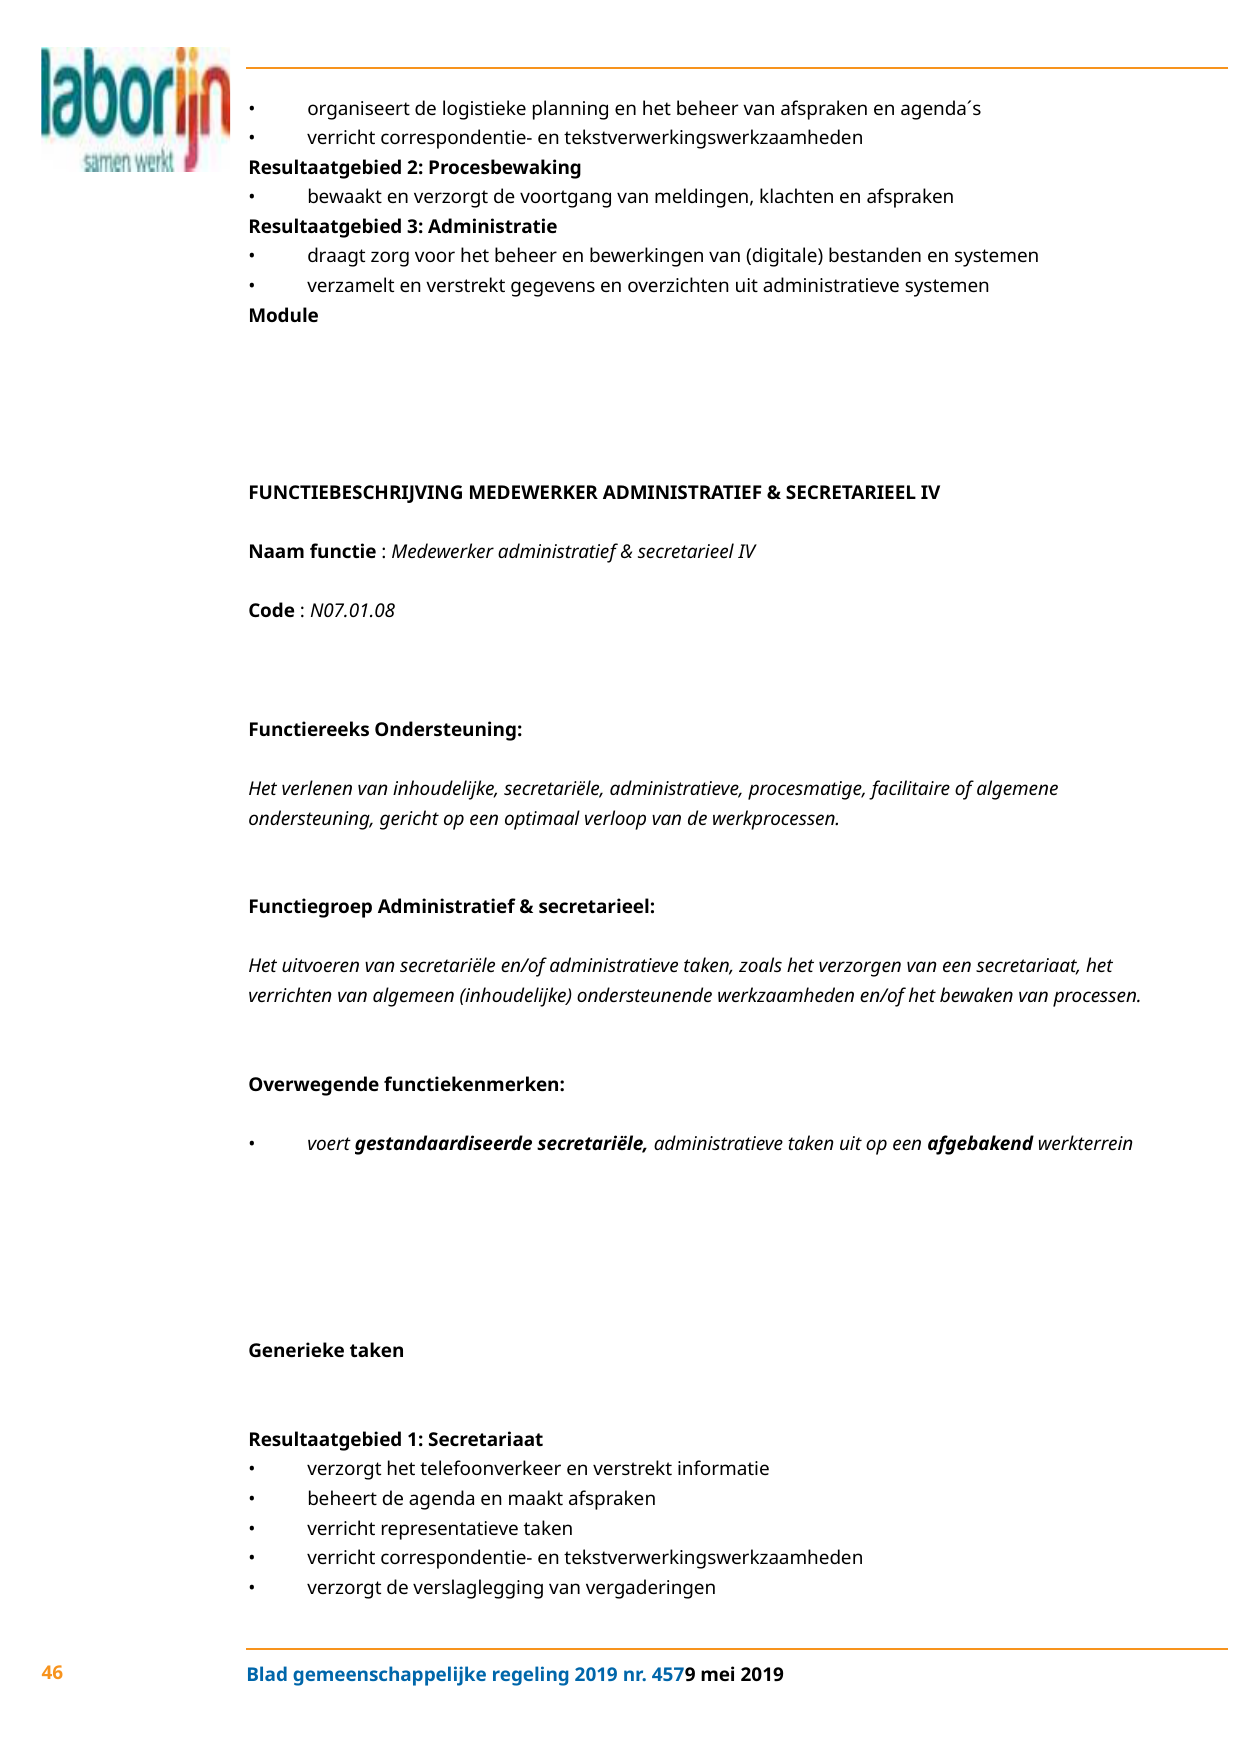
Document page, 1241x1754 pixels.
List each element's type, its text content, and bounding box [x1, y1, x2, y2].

text FUNCTIEBESCHRIJVING MEDEWERKER ADMINISTRATIEF & SECRETARIEEL IV [248, 479, 1152, 505]
list verzamelt en verstrekt gegevens en overzichten uit administratieve systemen [248, 272, 1152, 298]
text Functiegroep Administratief & secretarieel: [248, 893, 1152, 919]
list bewaakt en verzorgt de voortgang van meldingen, klachten en afspraken [248, 183, 1152, 209]
list verricht representatieve taken [248, 1515, 1152, 1541]
list verricht correspondentie- en tekstverwerkingswerkzaamheden [248, 1544, 1152, 1570]
list voert gestandaardiseerde secretariële, administratieve taken uit op een afgebakend werkterrein [248, 1130, 1152, 1156]
text Het uitvoeren van secretariële en/of administratieve taken, zoals het verzorgen van een secretariaat, het verrichten van algemeen (inhoudelijke) ondersteunende werkzaamheden en/of het bewaken van processen. [248, 953, 1152, 1008]
list draagt zorg voor het beheer en bewerkingen van (digitale) bestanden en systemen [248, 243, 1152, 268]
list organiseert de logistieke planning en het beheer van afspraken en agenda´s [248, 95, 1152, 121]
list verricht correspondentie- en tekstverwerkingswerkzaamheden [248, 124, 1152, 150]
text Het verlenen van inhoudelijke, secretariële, administratieve, procesmatige, facilitaire of algemene ondersteuning, gericht op een optimaal verloop van de werkprocessen. [248, 775, 1152, 831]
picture [41, 47, 231, 172]
text Resultaatgebied 1: Secretariaat [248, 1426, 1152, 1452]
text Resultaatgebied 2: Procesbewaking [248, 154, 1152, 180]
list verzorgt het telefoonverkeer en verstrekt informatie [248, 1456, 1152, 1481]
text Generieke taken [248, 1337, 1152, 1363]
text Functiereeks Ondersteuning: [248, 716, 1152, 742]
list verzorgt de verslaglegging van vergaderingen [248, 1574, 1152, 1600]
text Naam functie : Medewerker administratief & secretarieel IV [248, 538, 1152, 564]
text Module [248, 302, 1152, 328]
list beheert de agenda en maakt afspraken [248, 1485, 1152, 1511]
text Code : N07.01.08 [248, 598, 1152, 623]
text Overwegende functiekenmerken: [248, 1071, 1152, 1097]
text Resultaatgebied 3: Administratie [248, 213, 1152, 239]
